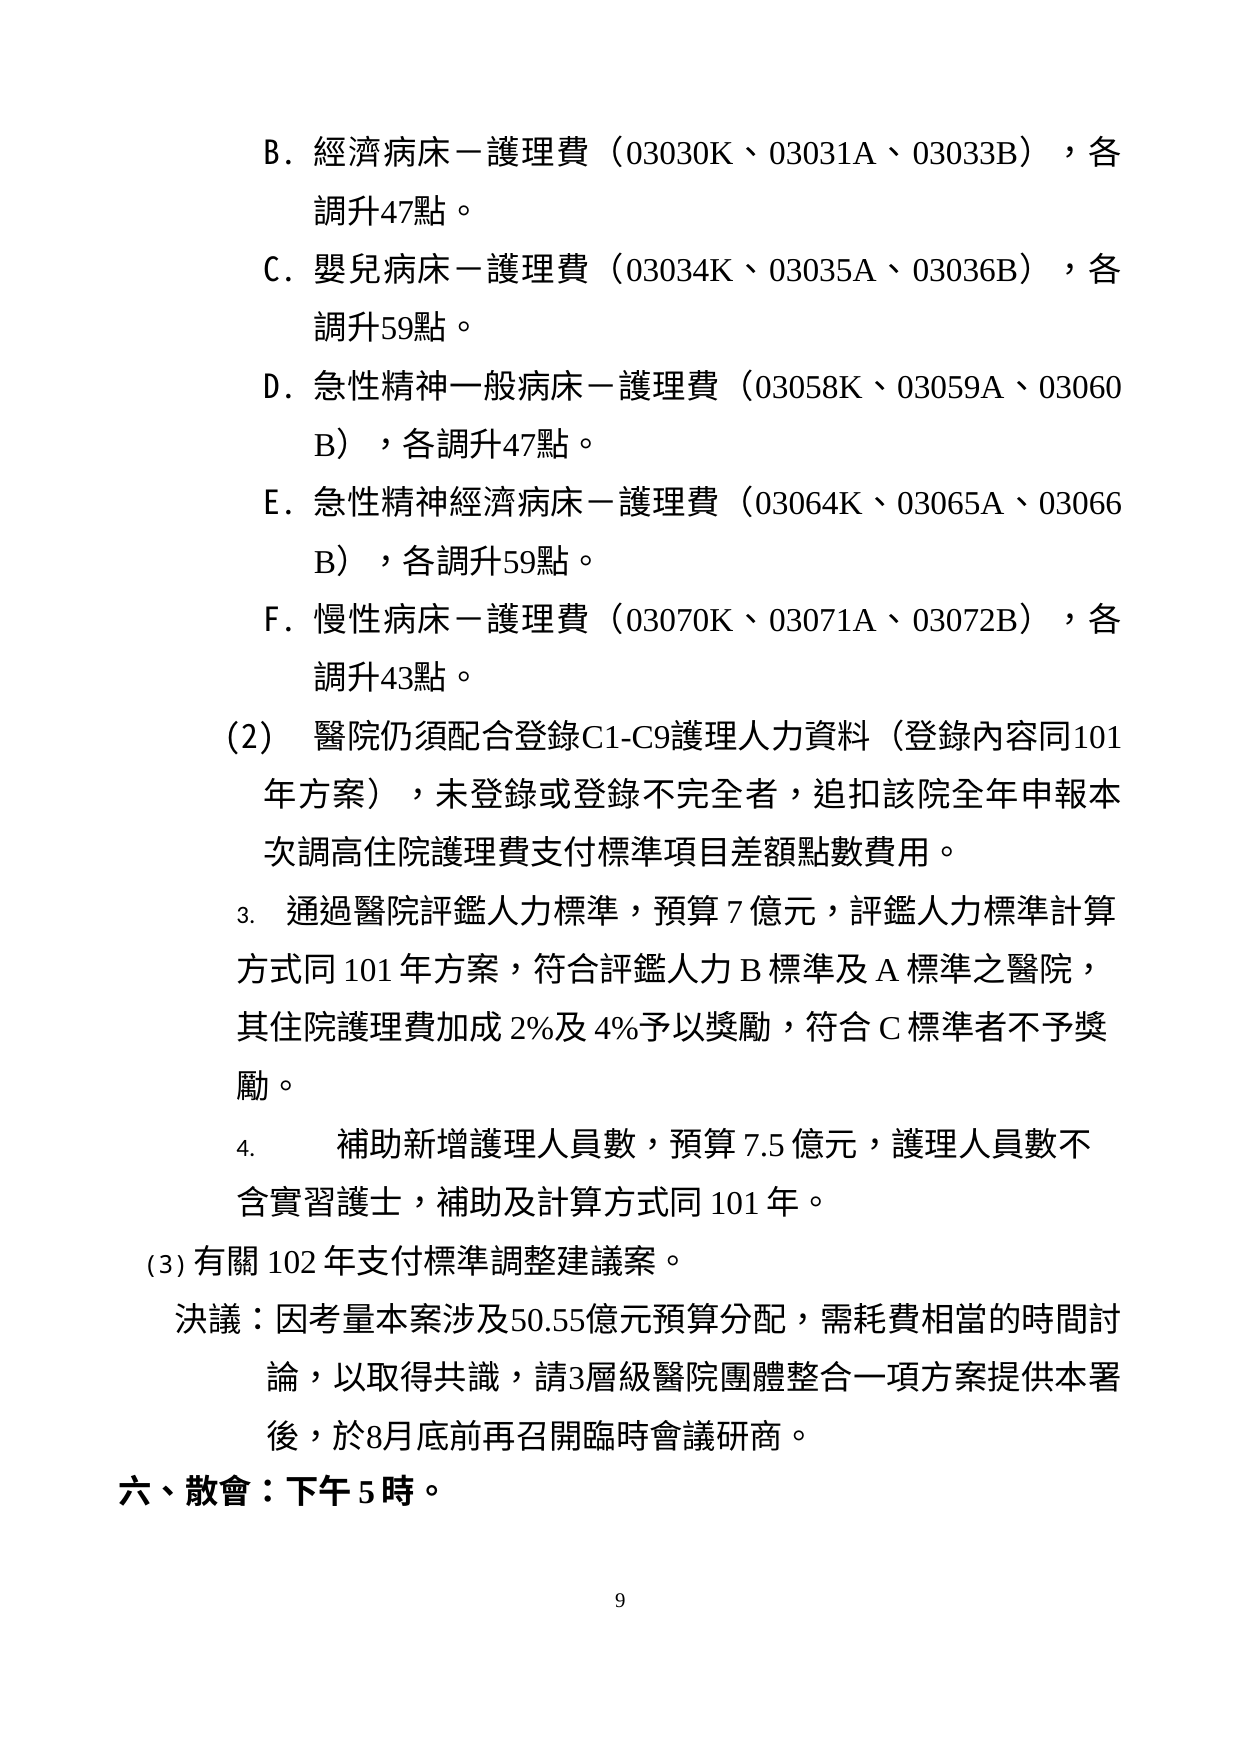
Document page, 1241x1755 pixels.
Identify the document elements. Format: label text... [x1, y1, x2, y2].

list 急性精神一般病床－護理費（03058K、03059A、03060B），各調升47點。 [264, 351, 1122, 468]
list 急性精神經濟病床－護理費（03064K、03065A、03066B），各調升59點。 [264, 468, 1122, 585]
list 嬰兒病床－護理費（03034K、03035A、03036B），各調升59點。 [264, 235, 1122, 351]
text 六、散會：下午5時。 [118, 1460, 1122, 1514]
list 補助新增護理人員數，預算7.5億元，護理人員數不含實習護士，補助及計算方式同101年。 [236, 1110, 1122, 1226]
list 經濟病床－護理費（03030K、03031A、03033B），各調升47點。 [264, 118, 1122, 235]
text 決議：因考量本案涉及50.55億元預算分配，需耗費相當的時間討論，以取得共識，請3層級醫院團體整合一項方案提供本署後，於8月底前再召開臨時會議研商。 [174, 1285, 1122, 1460]
list 慢性病床－護理費（03070K、03071A、03072B），各調升43點。 [264, 585, 1122, 701]
list 通過醫院評鑑人力標準，預算7億元，評鑑人力標準計算方式同101年方案，符合評鑑人力B標準及A標準之醫院，其住院護理費加成2%及4%予以獎勵，符合C標準者不予獎勵。 [236, 876, 1122, 1110]
list 醫院仍須配合登錄C1-C9護理人力資料（登錄內容同101年方案），未登錄或登錄不完全者，追扣該院全年申報本次調高住院護理費支付標準項目差額點數費用。 [224, 701, 1122, 876]
list 有關102年支付標準調整建議案。 [143, 1226, 1122, 1285]
